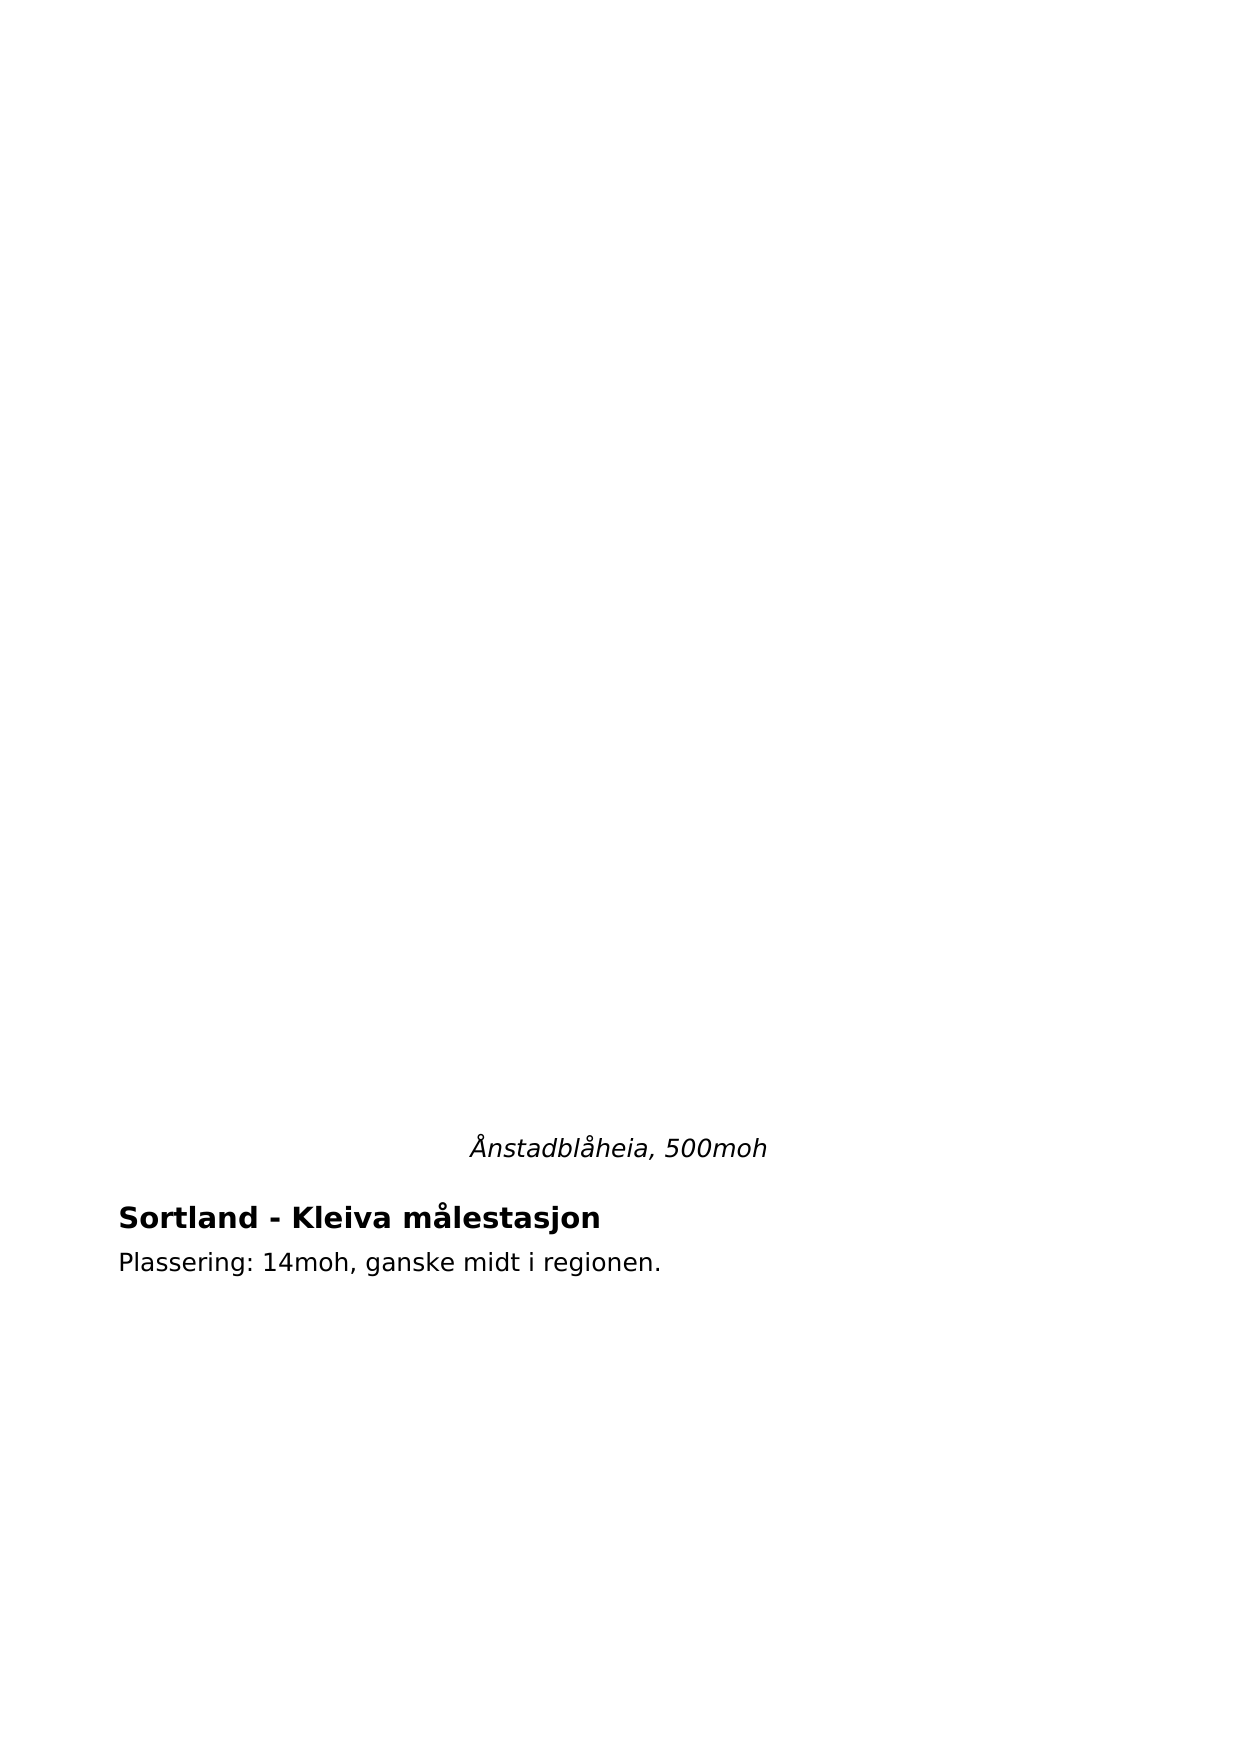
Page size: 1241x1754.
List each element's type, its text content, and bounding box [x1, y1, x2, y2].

text Ånstadblåheia, 500moh [118, 131, 1122, 1164]
text Plassering: 14moh, ganske midt i regionen. [118, 1248, 1122, 1306]
subtitle Sortland - Kleiva målestasjon [118, 1201, 1122, 1235]
